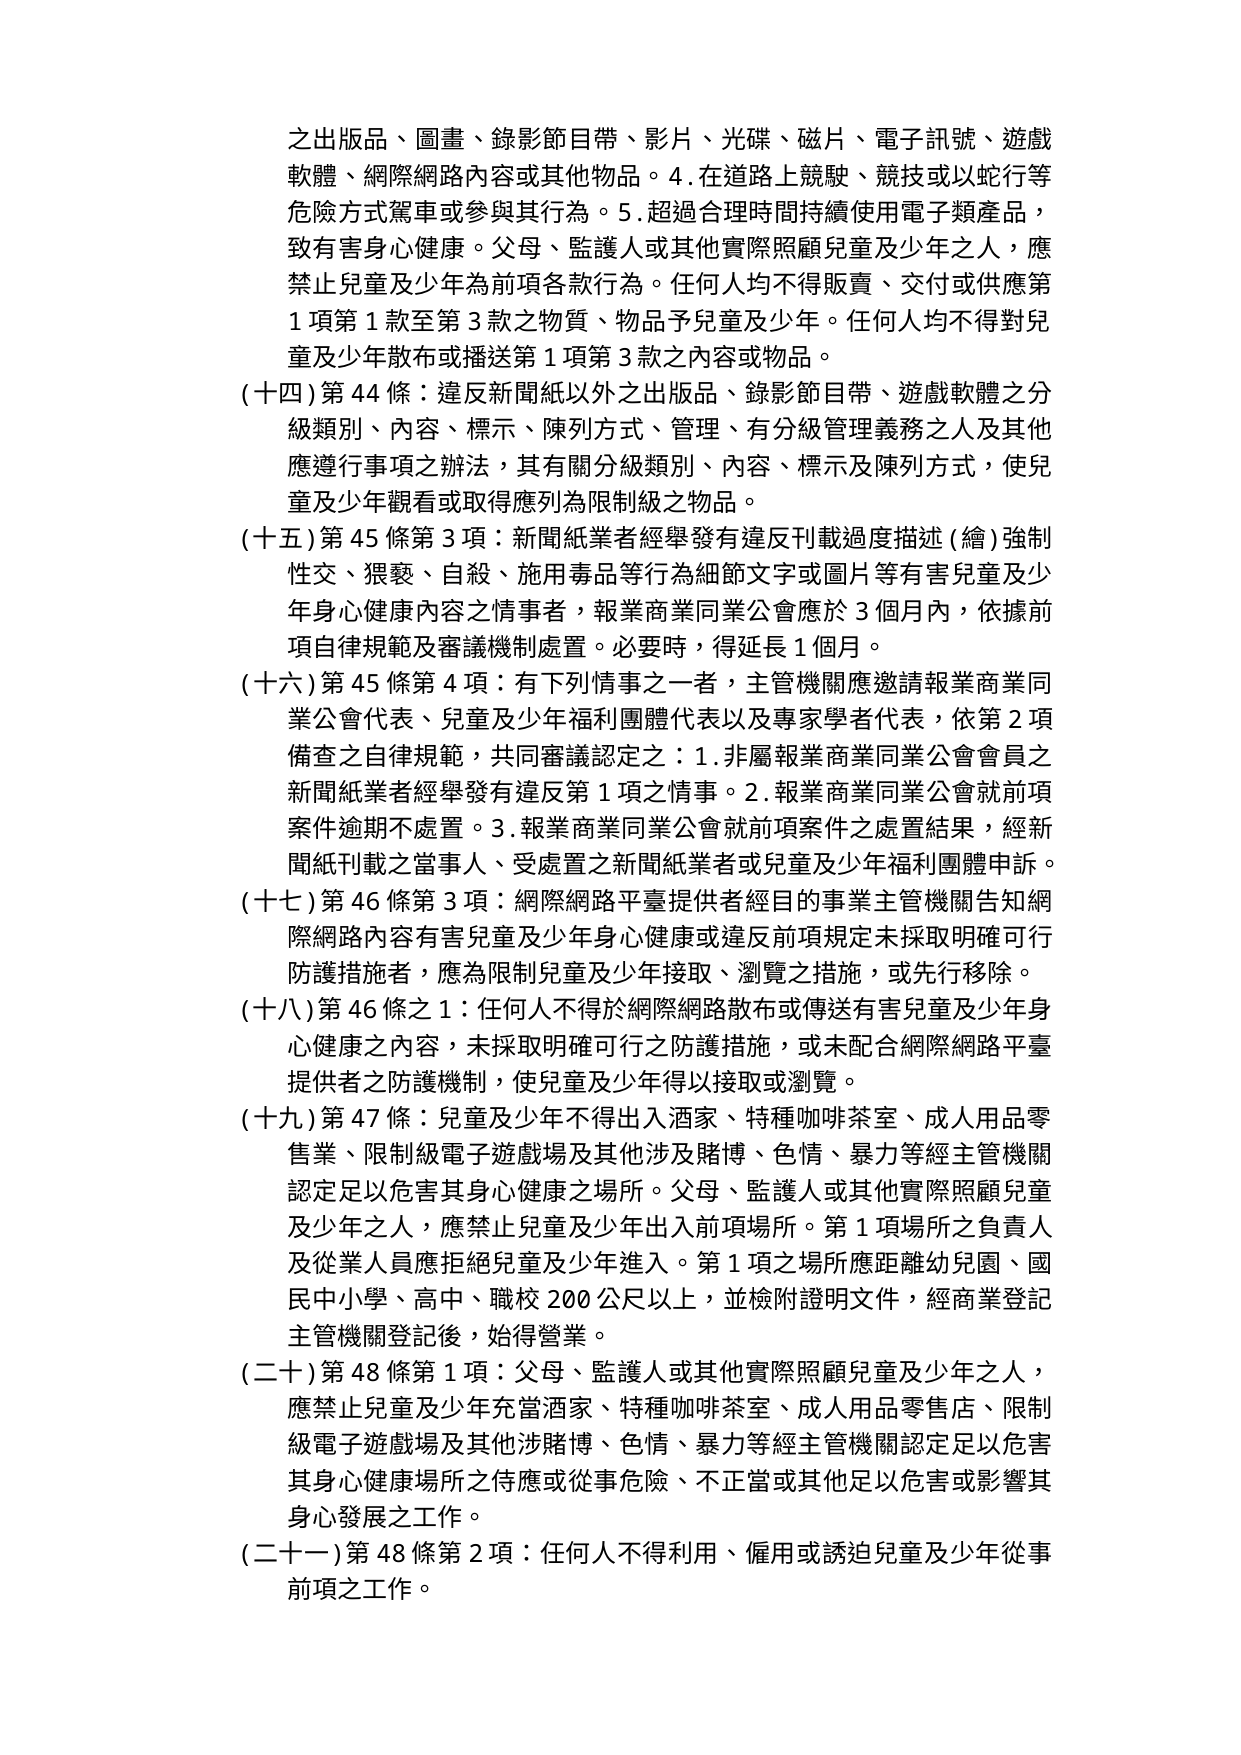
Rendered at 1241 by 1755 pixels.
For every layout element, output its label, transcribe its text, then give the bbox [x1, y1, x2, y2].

text (十八)第46條之1：任何人不得於網際網路散布或傳送有害兒童及少年身心健康之內容，未採取明確可行之防護措施，或未配合網際網路平臺提供者之防護機制，使兒童及少年得以接取或瀏覽。 [237, 990, 1053, 1098]
text (十七)第46條第3項：網際網路平臺提供者經目的事業主管機關告知網際網路內容有害兒童及少年身心健康或違反前項規定未採取明確可行防護措施者，應為限制兒童及少年接取、瀏覽之措施，或先行移除。 [237, 881, 1053, 990]
text (十四)第44條：違反新聞紙以外之出版品、錄影節目帶、遊戲軟體之分級類別、內容、標示、陳列方式、管理、有分級管理義務之人及其他應遵行事項之辦法，其有關分級類別、內容、標示及陳列方式，使兒童及少年觀看或取得應列為限制級之物品。 [237, 373, 1053, 518]
text (十九)第47條：兒童及少年不得出入酒家、特種咖啡茶室、成人用品零售業、限制級電子遊戲場及其他涉及賭博、色情、暴力等經主管機關認定足以危害其身心健康之場所。父母、監護人或其他實際照顧兒童及少年之人，應禁止兒童及少年出入前項場所。第1項場所之負責人及從業人員應拒絕兒童及少年進入。第1項之場所應距離幼兒園、國民中小學、高中、職校200公尺以上，並檢附證明文件，經商業登記主管機關登記後，始得營業。 [237, 1098, 1053, 1352]
text (二十)第48條第1項：父母、監護人或其他實際照顧兒童及少年之人，應禁止兒童及少年充當酒家、特種咖啡茶室、成人用品零售店、限制級電子遊戲場及其他涉賭博、色情、暴力等經主管機關認定足以危害其身心健康場所之侍應或從事危險、不正當或其他足以危害或影響其身心發展之工作。 [237, 1352, 1053, 1533]
text (十五)第45條第3項：新聞紙業者經舉發有違反刊載過度描述(繪)強制性交、猥褻、自殺、施用毒品等行為細節文字或圖片等有害兒童及少年身心健康內容之情事者，報業商業同業公會應於3個月內，依據前項自律規範及審議機制處置。必要時，得延長1個月。 [237, 518, 1053, 663]
text (十六)第45條第4項：有下列情事之一者，主管機關應邀請報業商業同業公會代表、兒童及少年福利團體代表以及專家學者代表，依第2項備查之自律規範，共同審議認定之：1.非屬報業商業同業公會會員之新聞紙業者經舉發有違反第1項之情事。2.報業商業同業公會就前項案件逾期不處置。3.報業商業同業公會就前項案件之處置結果，經新聞紙刊載之當事人、受處置之新聞紙業者或兒童及少年福利團體申訴。 [237, 663, 1053, 881]
text (二十一)第48條第2項：任何人不得利用、僱用或誘迫兒童及少年從事前項之工作。 [237, 1533, 1053, 1606]
text (十三)第43條：兒童及少年不得為下列行為：1.吸菸、飲酒、嚼檳榔。2.施用毒品、非法施用管制藥品或其他有害身心健康之物質。3.觀看、閱覽、收聽或使用有害其身心健康之暴力、血腥、色情、猥褻、賭博之出版品、圖畫、錄影節目帶、影片、光碟、磁片、電子訊號、遊戲軟體、網際網路內容或其他物品。4.在道路上競駛、競技或以蛇行等危險方式駕車或參與其行為。5.超過合理時間持續使用電子類產品，致有害身心健康。父母、監護人或其他實際照顧兒童及少年之人，應禁止兒童及少年為前項各款行為。任何人均不得販賣、交付或供應第1項第1款至第3款之物質、物品予兒童及少年。任何人均不得對兒童及少年散布或播送第1項第3款之內容或物品。 [237, 120, 1053, 373]
